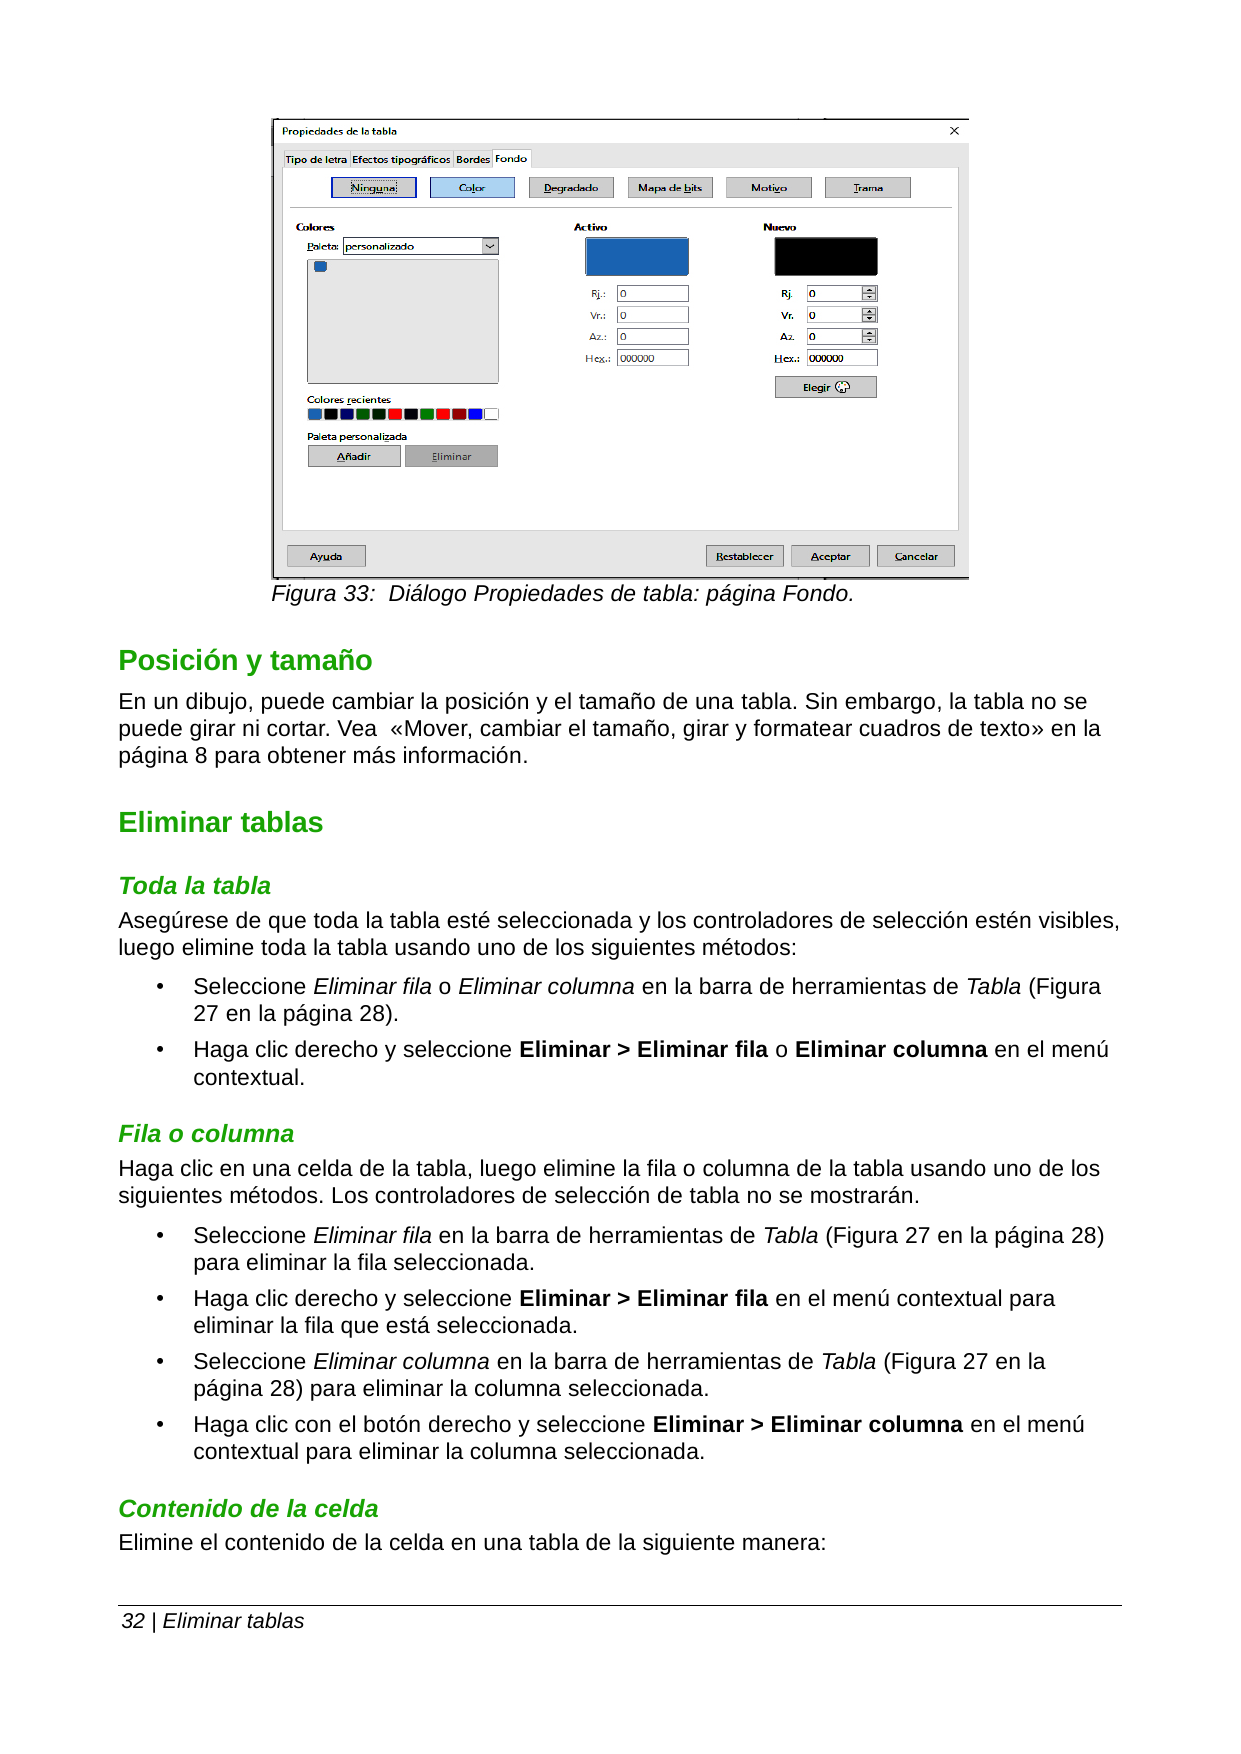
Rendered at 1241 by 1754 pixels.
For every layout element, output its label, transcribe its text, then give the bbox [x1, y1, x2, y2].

text Figura 33: Diálogo Propiedades de tabla: página Fondo. [271, 580, 969, 607]
subtitle Posición y tamaño [118, 642, 1122, 676]
subtitle Eliminar tablas [118, 805, 1122, 839]
list Seleccione Eliminar fila o Eliminar columna en la barra de herramientas de Tabla (Figura 27 en la página 28). [156, 973, 1122, 1027]
text Asegúrese de que toda la tabla esté seleccionada y los controladores de selección estén visibles, luego elimine toda la tabla usando uno de los siguientes métodos: [118, 906, 1122, 960]
list Haga clic derecho y seleccione Eliminar > Eliminar fila o Eliminar columna en el menú contextual. [156, 1036, 1122, 1090]
picture [271, 118, 969, 580]
subtitle Contenido de la celda [118, 1494, 1122, 1523]
text Haga clic en una celda de la tabla, luego elimine la fila o columna de la tabla usando uno de los siguientes métodos. Los controladores de selección de tabla no se mostrarán. [118, 1154, 1122, 1208]
list Haga clic con el botón derecho y seleccione Eliminar > Eliminar columna en el menú contextual para eliminar la columna seleccionada. [156, 1410, 1122, 1464]
list Seleccione Eliminar columna en la barra de herramientas de Tabla (Figura 27 en la página 28) para eliminar la columna seleccionada. [156, 1347, 1122, 1401]
text En un dibujo, puede cambiar la posición y el tamaño de una tabla. Sin embargo, la tabla no se puede girar ni cortar. Vea «Mover, cambiar el tamaño, girar y formatear cuadros de texto» en la página 8 para obtener más información. [118, 688, 1122, 769]
subtitle Toda la tabla [118, 871, 1122, 900]
list Haga clic derecho y seleccione Eliminar > Eliminar fila en el menú contextual para eliminar la fila que está seleccionada. [156, 1284, 1122, 1338]
subtitle Fila o columna [118, 1119, 1122, 1148]
list Seleccione Eliminar fila en la barra de herramientas de Tabla (Figura 27 en la página 28) para eliminar la fila seleccionada. [156, 1221, 1122, 1275]
text Elimine el contenido de la celda en una tabla de la siguiente manera: [118, 1529, 1122, 1556]
